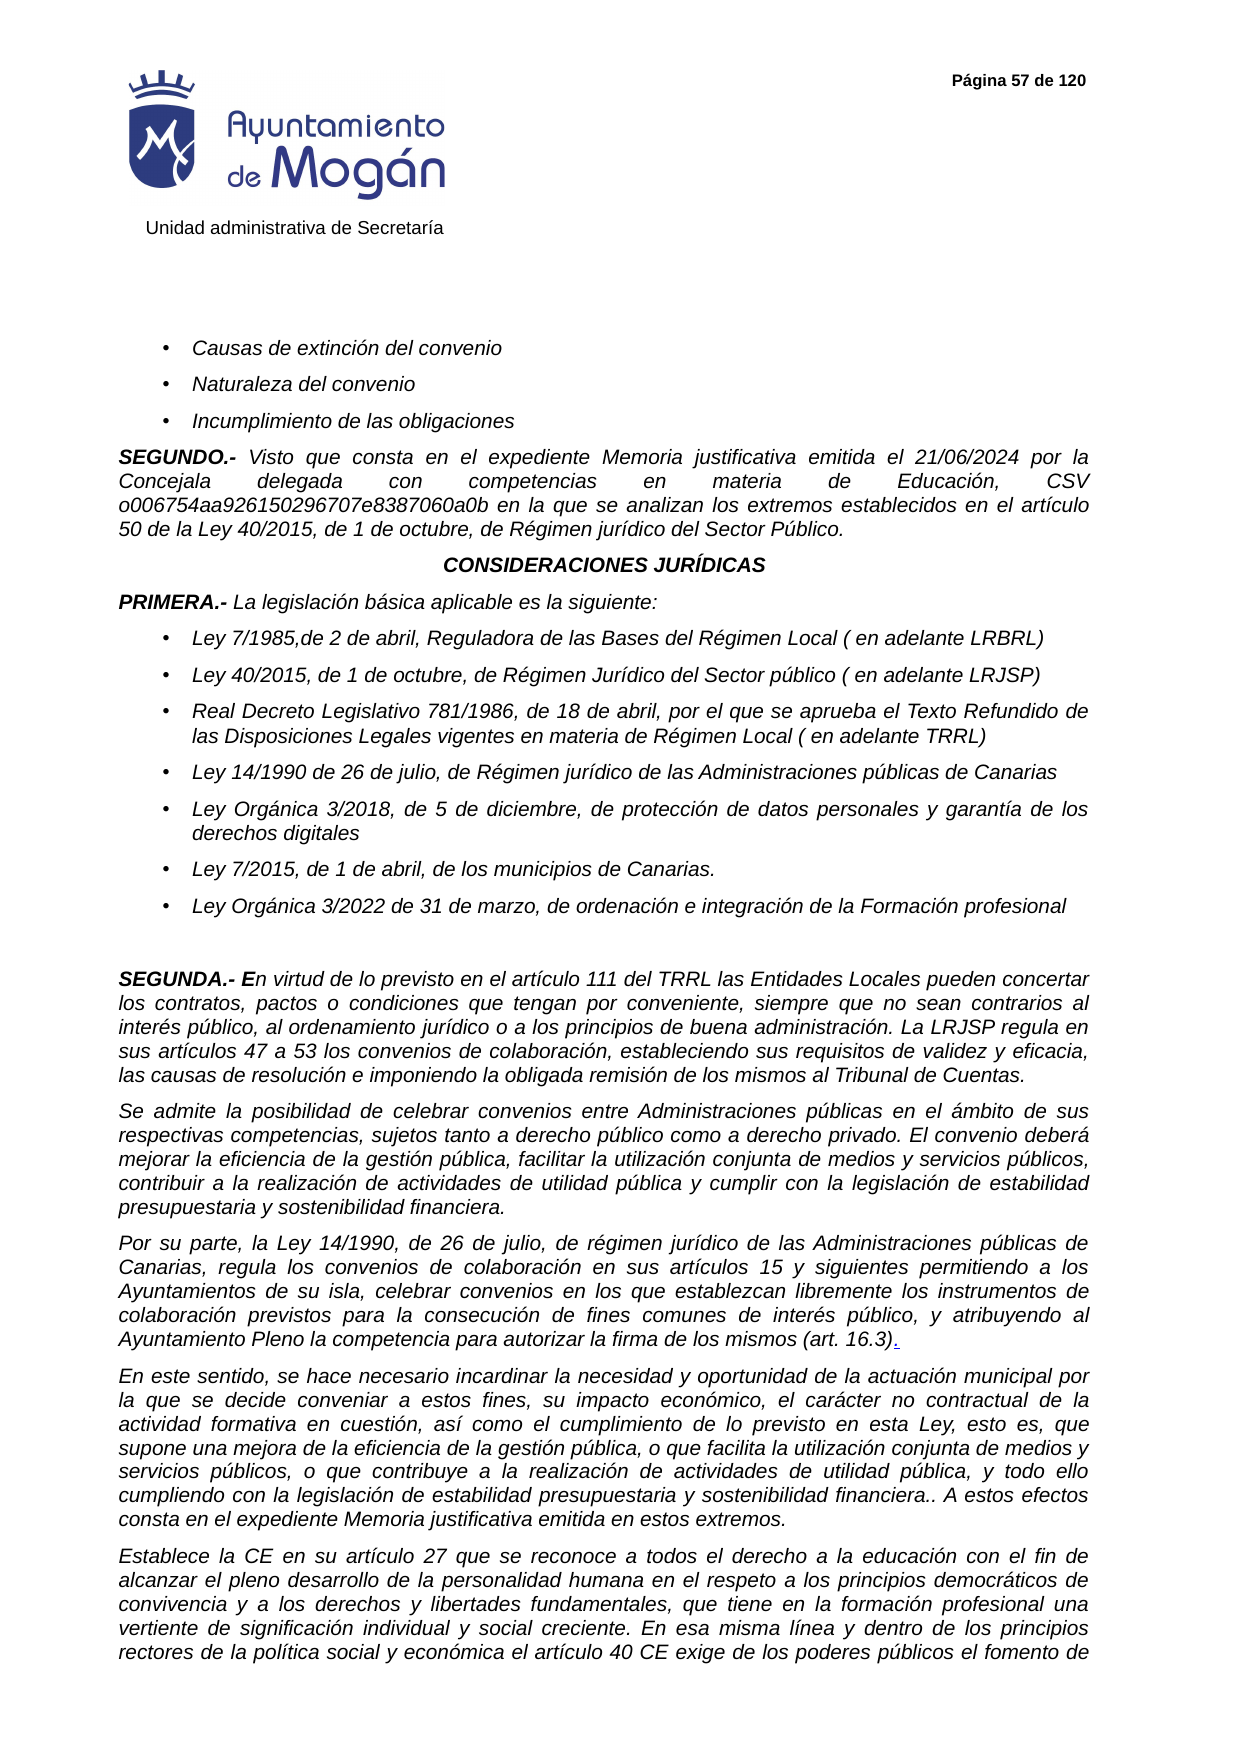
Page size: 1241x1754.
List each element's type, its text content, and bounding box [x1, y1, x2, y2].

text SEGUNDO.- Visto que consta en el expediente Memoria justificativa emitida el 21/06/2024 por la Concejala delegada con competencias en materia de Educación, CSV o006754aa926150296707e8387060a0b en la que se analizan los extremos establecidos en el artículo 50 de la Ley 40/2015, de 1 de octubre, de Régimen jurídico del Sector Público. [118, 445, 1092, 541]
list Ley Orgánica 3/2018, de 5 de diciembre, de protección de datos personales y garantía de los derechos digitales [162, 796, 1092, 844]
list Real Decreto Legislativo 781/1986, de 18 de abril, por el que se aprueba el Texto Refundido de las Disposiciones Legales vigentes en materia de Régimen Local ( en adelante TRRL) [162, 699, 1092, 747]
list Causas de extinción del convenio [162, 335, 1092, 359]
picture [128, 70, 445, 206]
text Por su parte, la Ley 14/1990, de 26 de julio, de régimen jurídico de las Administraciones públicas de Canarias, regula los convenios de colaboración en sus artículos 15 y siguientes permitiendo a los Ayuntamientos de su isla, celebrar convenios en los que establezcan libremente los instrumentos de colaboración previstos para la consecución de fines comunes de interés público, y atribuyendo al Ayuntamiento Pleno la competencia para autorizar la firma de los mismos (art. 16.3). [118, 1231, 1092, 1351]
list Ley Orgánica 3/2022 de 31 de marzo, de ordenación e integración de la Formación profesional [162, 893, 1092, 918]
text CONSIDERACIONES JURÍDICAS [118, 553, 1092, 577]
text Se admite la posibilidad de celebrar convenios entre Administraciones públicas en el ámbito de sus respectivas competencias, sujetos tanto a derecho público como a derecho privado. El convenio deberá mejorar la eficiencia de la gestión pública, facilitar la utilización conjunta de medios y servicios públicos, contribuir a la realización de actividades de utilidad pública y cumplir con la legislación de estabilidad presupuestaria y sostenibilidad financiera. [118, 1099, 1092, 1219]
list Ley 40/2015, de 1 de octubre, de Régimen Jurídico del Sector público ( en adelante LRJSP) [162, 663, 1092, 687]
list Ley 7/2015, de 1 de abril, de los municipios de Canarias. [162, 857, 1092, 881]
list Naturaleza del convenio [162, 372, 1092, 396]
text SEGUNDA.- En virtud de lo previsto en el artículo 111 del TRRL las Entidades Locales pueden concertar los contratos, pactos o condiciones que tengan por conveniente, siempre que no sean contrarios al interés público, al ordenamiento jurídico o a los principios de buena administración. La LRJSP regula en sus artículos 47 a 53 los convenios de colaboración, estableciendo sus requisitos de validez y eficacia, las causas de resolución e imponiendo la obligada remisión de los mismos al Tribunal de Cuentas. [118, 967, 1092, 1086]
text PRIMERA.- La legislación básica aplicable es la siguiente: [118, 590, 1092, 614]
text En este sentido, se hace necesario incardinar la necesidad y oportunidad de la actuación municipal por la que se decide conveniar a estos fines, su impacto económico, el carácter no contractual de la actividad formativa en cuestión, así como el cumplimiento de lo previsto en esta Ley, esto es, que supone una mejora de la eficiencia de la gestión pública, o que facilita la utilización conjunta de medios y servicios públicos, o que contribuye a la realización de actividades de utilidad pública, y todo ello cumpliendo con la legislación de estabilidad presupuestaria y sostenibilidad financiera.. A estos efectos consta en el expediente Memoria justificativa emitida en estos extremos. [118, 1363, 1092, 1531]
list Incumplimiento de las obligaciones [162, 408, 1092, 432]
list Ley 7/1985,de 2 de abril, Reguladora de las Bases del Régimen Local ( en adelante LRBRL) [162, 626, 1092, 650]
text Establece la CE en su artículo 27 que se reconoce a todos el derecho a la educación con el fin de alcanzar el pleno desarrollo de la personalidad humana en el respeto a los principios democráticos de convivencia y a los derechos y libertades fundamentales, que tiene en la formación profesional una vertiente de significación individual y social creciente. En esa misma línea y dentro de los principios rectores de la política social y económica el artículo 40 CE exige de los poderes públicos el fomento de [118, 1544, 1092, 1663]
list Ley 14/1990 de 26 de julio, de Régimen jurídico de las Administraciones públicas de Canarias [162, 760, 1092, 784]
